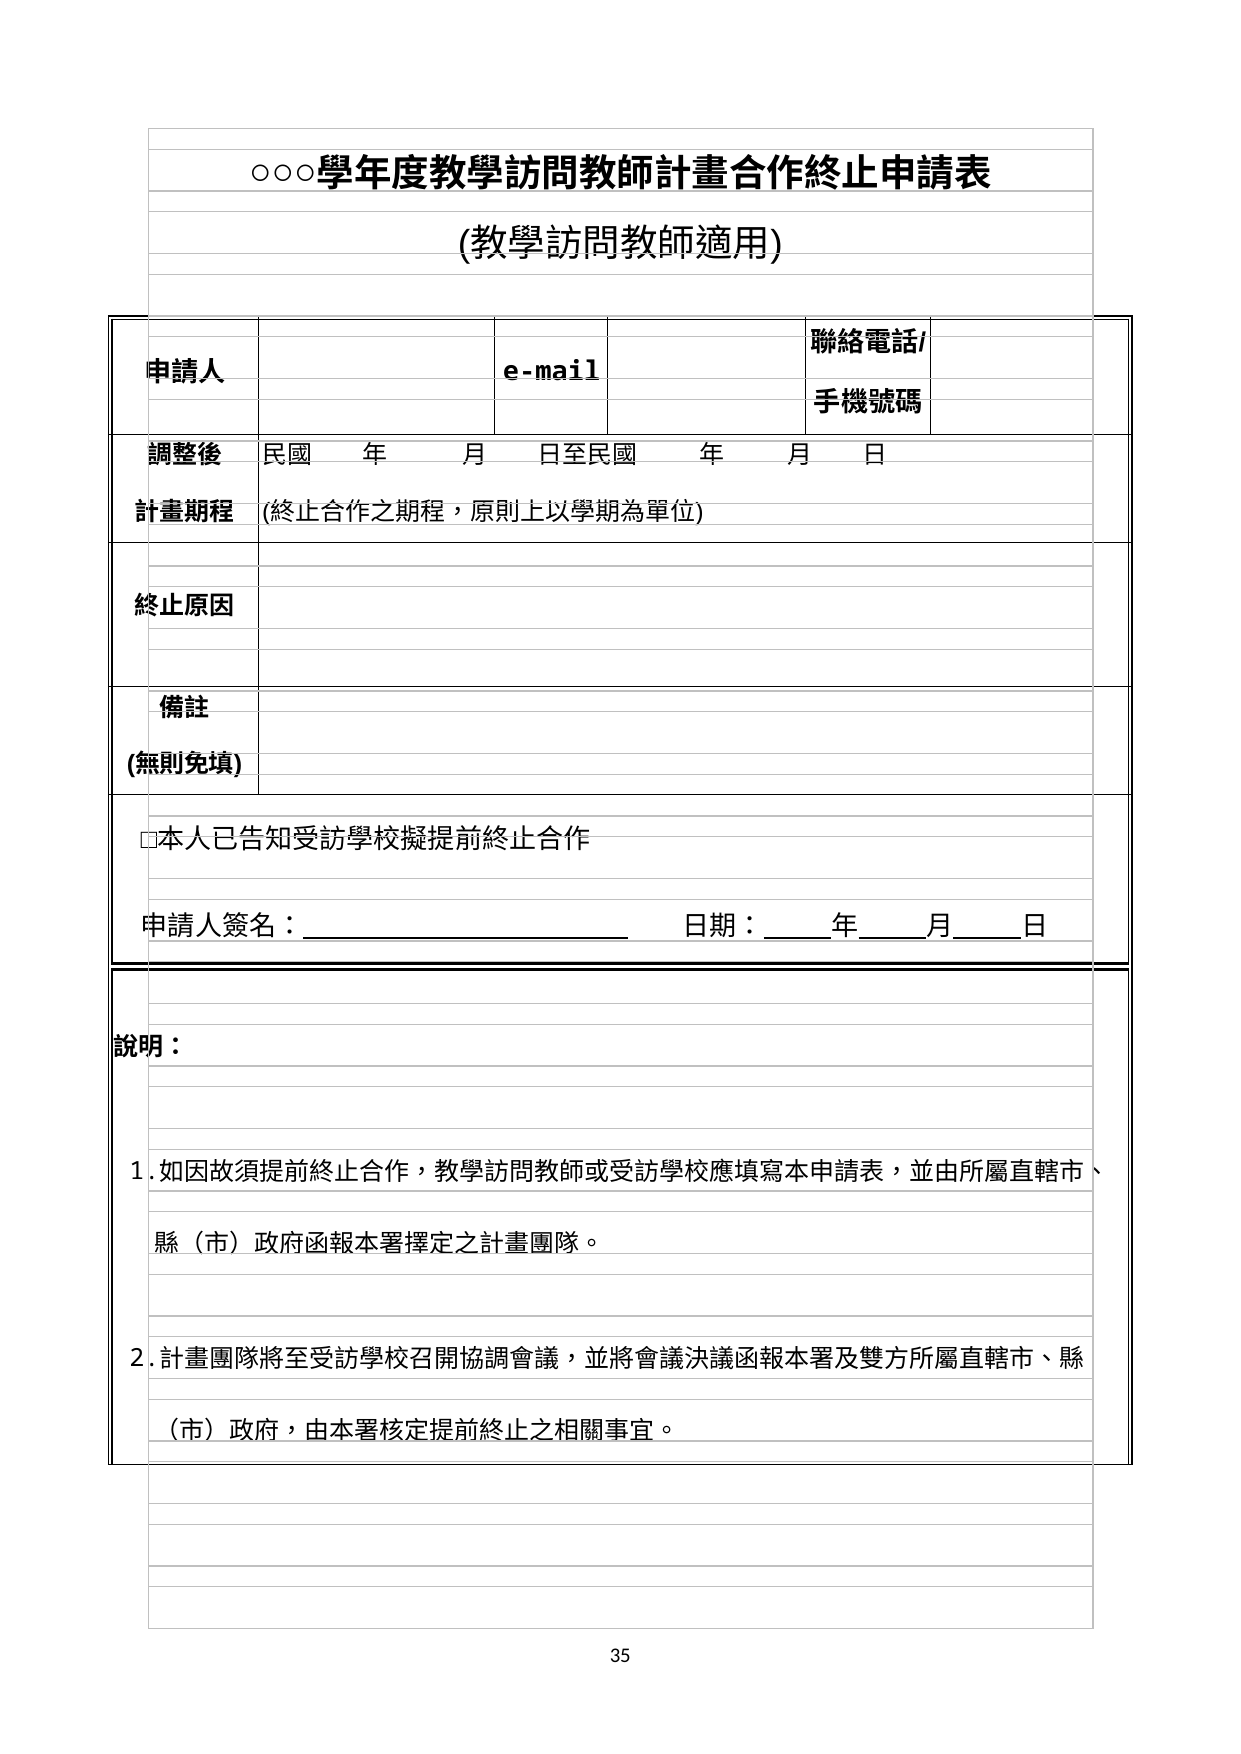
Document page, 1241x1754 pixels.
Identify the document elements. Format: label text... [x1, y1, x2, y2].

text ○○○學年度教學訪問教師計畫合作終止申請表 [149, 150, 1092, 190]
table_cell [259, 712, 1092, 753]
table_cell 說明： 1.如因故須提前終止合作，教學訪問教師或受訪學校應填寫本申請表，並由所屬直轄市、縣（市）政府函報本署擇定之計畫團隊。 2.計畫團隊將至受訪學校召開協調會議，並將會議決議函報本署及雙方所屬直轄市、縣（市）政府，由本署核定提前終止之相關事宜。 [149, 1317, 1092, 1336]
table_cell 調整後 計畫期程 [211, 442, 258, 461]
table_cell 備註 (無則免填) [149, 712, 258, 753]
table_cell 備註 (無則免填) [149, 775, 258, 794]
table_cell 調整後 計畫期程 [149, 442, 183, 461]
table_cell [259, 567, 1092, 586]
table_cell 調整後 計畫期程 [149, 462, 258, 503]
table_cell □本人已告知受訪學校擬提前終止合作 申請人簽名： 日期： 年 月 日 [1094, 795, 1128, 962]
table_header 申請人 [149, 379, 258, 399]
table_cell [259, 692, 1092, 711]
text [149, 129, 1092, 149]
table_cell 民國 年 月 日至民國 年 月 日 (終止合作之期程，原則上以學期為單位) [370, 442, 712, 461]
table_header [608, 379, 805, 399]
table_cell □本人已告知受訪學校擬提前終止合作 申請人簽名： 日期： 年 月 日 [149, 795, 1092, 815]
table_cell [259, 650, 1092, 686]
table_cell 說明： 1.如因故須提前終止合作，教學訪問教師或受訪學校應填寫本申請表，並由所屬直轄市、縣（市）政府函報本署擇定之計畫團隊。 2.計畫團隊將至受訪學校召開協調會議，並將會議決議函報本署及雙方所屬直轄市、縣（市）政府，由本署核定提前終止之相關事宜。 [149, 1379, 1092, 1399]
table_cell □本人已告知受訪學校擬提前終止合作 申請人簽名： 日期： 年 月 日 [149, 837, 1092, 878]
table_header [1094, 320, 1128, 434]
table_cell 說明： 1.如因故須提前終止合作，教學訪問教師或受訪學校應填寫本申請表，並由所屬直轄市、縣（市）政府函報本署擇定之計畫團隊。 2.計畫團隊將至受訪學校召開協調會議，並將會議決議函報本署及雙方所屬直轄市、縣（市）政府，由本署核定提前終止之相關事宜。 [149, 1067, 1092, 1086]
table_header [608, 400, 805, 434]
table_header [608, 320, 805, 336]
table_cell 民國 年 月 日至民國 年 月 日 (終止合作之期程，原則上以學期為單位) [699, 504, 1092, 524]
table_cell □本人已告知受訪學校擬提前終止合作 申請人簽名： 日期： 年 月 日 [149, 900, 1092, 940]
text (教學訪問教師適用) [149, 213, 1092, 253]
table_header 申請人 [149, 320, 258, 336]
table_cell 說明： 1.如因故須提前終止合作，教學訪問教師或受訪學校應填寫本申請表，並由所屬直轄市、縣（市）政府函報本署擇定之計畫團隊。 2.計畫團隊將至受訪學校召開協調會議，並將會議決議函報本署及雙方所屬直轄市、縣（市）政府，由本署核定提前終止之相關事宜。 [149, 1400, 1092, 1440]
text (教學訪問教師適用) [149, 254, 1092, 267]
table_cell [1094, 543, 1128, 686]
table_cell 終止原因 [149, 587, 258, 628]
table_header [259, 320, 494, 336]
table_cell 調整後 計畫期程 [149, 504, 258, 524]
table_header [259, 337, 494, 378]
table_cell 備註 (無則免填) [149, 754, 163, 774]
table_header 聯絡電話/ 手機號碼 [806, 400, 930, 434]
table_header [259, 400, 494, 434]
table_cell 調整後 計畫期程 [149, 525, 258, 542]
table_cell 說明： 1.如因故須提前終止合作，教學訪問教師或受訪學校應填寫本申請表，並由所屬直轄市、縣（市）政府函報本署擇定之計畫團隊。 2.計畫團隊將至受訪學校召開協調會議，並將會議決議函報本署及雙方所屬直轄市、縣（市）政府，由本署核定提前終止之相關事宜。 [149, 1150, 1092, 1190]
table_header e-mail [495, 400, 607, 434]
table_cell 備註 (無則免填) [170, 754, 179, 774]
table_cell 說明： 1.如因故須提前終止合作，教學訪問教師或受訪學校應填寫本申請表，並由所屬直轄市、縣（市）政府函報本署擇定之計畫團隊。 2.計畫團隊將至受訪學校召開協調會議，並將會議決議函報本署及雙方所屬直轄市、縣（市）政府，由本署核定提前終止之相關事宜。 [149, 1212, 1092, 1253]
table_header 申請人 [149, 337, 258, 378]
table_cell 終止原因 [149, 629, 258, 649]
table_cell 民國 年 月 日至民國 年 月 日 (終止合作之期程，原則上以學期為單位) [259, 442, 375, 461]
table_header 聯絡電話/ 手機號碼 [806, 320, 930, 336]
table_cell 說明： 1.如因故須提前終止合作，教學訪問教師或受訪學校應填寫本申請表，並由所屬直轄市、縣（市）政府函報本署擇定之計畫團隊。 2.計畫團隊將至受訪學校召開協調會議，並將會議決議函報本署及雙方所屬直轄市、縣（市）政府，由本署核定提前終止之相關事宜。 [149, 1025, 1092, 1065]
table_cell 備註 (無則免填) [181, 754, 193, 774]
table_cell 說明： 1.如因故須提前終止合作，教學訪問教師或受訪學校應填寫本申請表，並由所屬直轄市、縣（市）政府函報本署擇定之計畫團隊。 2.計畫團隊將至受訪學校召開協調會議，並將會議決議函報本署及雙方所屬直轄市、縣（市）政府，由本署核定提前終止之相關事宜。 [113, 971, 148, 1464]
table_header 申請人 [113, 320, 148, 434]
table_cell [259, 775, 1092, 794]
table_cell [1094, 687, 1128, 794]
table_cell 民國 年 月 日至民國 年 月 日 (終止合作之期程，原則上以學期為單位) [1094, 435, 1128, 542]
table_cell 說明： 1.如因故須提前終止合作，教學訪問教師或受訪學校應填寫本申請表，並由所屬直轄市、縣（市）政府函報本署擇定之計畫團隊。 2.計畫團隊將至受訪學校召開協調會議，並將會議決議函報本署及雙方所屬直轄市、縣（市）政府，由本署核定提前終止之相關事宜。 [149, 1129, 1092, 1149]
table_cell 民國 年 月 日至民國 年 月 日 (終止合作之期程，原則上以學期為單位) [259, 525, 1092, 542]
table_cell 說明： 1.如因故須提前終止合作，教學訪問教師或受訪學校應填寫本申請表，並由所屬直轄市、縣（市）政府函報本署擇定之計畫團隊。 2.計畫團隊將至受訪學校召開協調會議，並將會議決議函報本署及雙方所屬直轄市、縣（市）政府，由本署核定提前終止之相關事宜。 [1094, 971, 1128, 1464]
table_cell 終止原因 [149, 567, 258, 586]
table_cell 說明： 1.如因故須提前終止合作，教學訪問教師或受訪學校應填寫本申請表，並由所屬直轄市、縣（市）政府函報本署擇定之計畫團隊。 2.計畫團隊將至受訪學校召開協調會議，並將會議決議函報本署及雙方所屬直轄市、縣（市）政府，由本署核定提前終止之相關事宜。 [110, 962, 148, 1464]
table_cell 說明： 1.如因故須提前終止合作，教學訪問教師或受訪學校應填寫本申請表，並由所屬直轄市、縣（市）政府函報本署擇定之計畫團隊。 2.計畫團隊將至受訪學校召開協調會議，並將會議決議函報本署及雙方所屬直轄市、縣（市）政府，由本署核定提前終止之相關事宜。 [149, 1192, 1092, 1211]
table_header e-mail [495, 337, 607, 378]
table_header 申請人 [149, 400, 258, 434]
table_cell □本人已告知受訪學校擬提前終止合作 申請人簽名： 日期： 年 月 日 [149, 942, 1092, 961]
table_cell 終止原因 [113, 543, 148, 686]
table_header [259, 379, 494, 399]
table_cell 說明： 1.如因故須提前終止合作，教學訪問教師或受訪學校應填寫本申請表，並由所屬直轄市、縣（市）政府函報本署擇定之計畫團隊。 2.計畫團隊將至受訪學校召開協調會議，並將會議決議函報本署及雙方所屬直轄市、縣（市）政府，由本署核定提前終止之相關事宜。 [149, 1087, 1092, 1128]
table_cell □本人已告知受訪學校擬提前終止合作 申請人簽名： 日期： 年 月 日 [113, 795, 148, 962]
table_cell [259, 587, 1092, 628]
table_cell 調整後 計畫期程 [113, 435, 148, 542]
table_cell 調整後 計畫期程 [186, 442, 210, 461]
table_header [608, 337, 805, 378]
table_cell 說明： 1.如因故須提前終止合作，教學訪問教師或受訪學校應填寫本申請表，並由所屬直轄市、縣（市）政府函報本署擇定之計畫團隊。 2.計畫團隊將至受訪學校召開協調會議，並將會議決議函報本署及雙方所屬直轄市、縣（市）政府，由本署核定提前終止之相關事宜。 [149, 1254, 1092, 1274]
table_cell □本人已告知受訪學校擬提前終止合作 申請人簽名： 日期： 年 月 日 [149, 879, 1092, 899]
text (教學訪問教師適用) [711, 236, 727, 253]
table_cell 說明： 1.如因故須提前終止合作，教學訪問教師或受訪學校應填寫本申請表，並由所屬直轄市、縣（市）政府函報本署擇定之計畫團隊。 2.計畫團隊將至受訪學校召開協調會議，並將會議決議函報本署及雙方所屬直轄市、縣（市）政府，由本署核定提前終止之相關事宜。 [149, 1442, 1092, 1461]
table_cell 終止原因 [149, 543, 258, 565]
table_cell 說明： 1.如因故須提前終止合作，教學訪問教師或受訪學校應填寫本申請表，並由所屬直轄市、縣（市）政府函報本署擇定之計畫團隊。 2.計畫團隊將至受訪學校召開協調會議，並將會議決議函報本署及雙方所屬直轄市、縣（市）政府，由本署核定提前終止之相關事宜。 [149, 1275, 1092, 1315]
table_cell 終止原因 [149, 650, 258, 686]
table_cell [259, 754, 1092, 774]
table_cell 說明： 1.如因故須提前終止合作，教學訪問教師或受訪學校應填寫本申請表，並由所屬直轄市、縣（市）政府函報本署擇定之計畫團隊。 2.計畫團隊將至受訪學校召開協調會議，並將會議決議函報本署及雙方所屬直轄市、縣（市）政府，由本署核定提前終止之相關事宜。 [149, 1337, 1092, 1378]
table_cell □本人已告知受訪學校擬提前終止合作 申請人簽名： 日期： 年 月 日 [149, 817, 1092, 836]
table_cell 民國 年 月 日至民國 年 月 日 (終止合作之期程，原則上以學期為單位) [266, 504, 700, 524]
table_header 聯絡電話/ 手機號碼 [806, 337, 930, 378]
table_cell 備註 (無則免填) [225, 754, 237, 774]
table_header 聯絡電話/ 手機號碼 [806, 379, 930, 399]
table_cell 備註 (無則免填) [113, 687, 148, 794]
table_cell 調整後 計畫期程 [149, 435, 258, 440]
table_cell [259, 543, 1092, 565]
table_cell 民國 年 月 日至民國 年 月 日 (終止合作之期程，原則上以學期為單位) [259, 462, 1092, 503]
table_cell 備註 (無則免填) [237, 754, 258, 774]
table_cell 民國 年 月 日至民國 年 月 日 (終止合作之期程，原則上以學期為單位) [259, 435, 1092, 440]
table_cell 備註 (無則免填) [149, 692, 258, 711]
table_cell 說明： 1.如因故須提前終止合作，教學訪問教師或受訪學校應填寫本申請表，並由所屬直轄市、縣（市）政府函報本署擇定之計畫團隊。 2.計畫團隊將至受訪學校召開協調會議，並將會議決議函報本署及雙方所屬直轄市、縣（市）政府，由本署核定提前終止之相關事宜。 [149, 1004, 1092, 1024]
table_cell 說明： 1.如因故須提前終止合作，教學訪問教師或受訪學校應填寫本申請表，並由所屬直轄市、縣（市）政府函報本署擇定之計畫團隊。 2.計畫團隊將至受訪學校召開協調會議，並將會議決議函報本署及雙方所屬直轄市、縣（市）政府，由本署核定提前終止之相關事宜。 [149, 971, 1092, 1003]
table_header [931, 400, 1092, 434]
table_header e-mail [495, 320, 607, 336]
table_header [931, 320, 1092, 336]
table_cell 備註 (無則免填) [200, 754, 219, 774]
table_cell [259, 629, 1092, 649]
table_cell 說明： 1.如因故須提前終止合作，教學訪問教師或受訪學校應填寫本申請表，並由所屬直轄市、縣（市）政府函報本署擇定之計畫團隊。 2.計畫團隊將至受訪學校召開協調會議，並將會議決議函報本署及雙方所屬直轄市、縣（市）政府，由本署核定提前終止之相關事宜。 [1094, 962, 1130, 1464]
table_header [931, 337, 1092, 378]
table_cell 民國 年 月 日至民國 年 月 日 (終止合作之期程，原則上以學期為單位) [707, 442, 1092, 461]
table_header [931, 379, 1092, 399]
table_header e-mail [495, 379, 607, 399]
